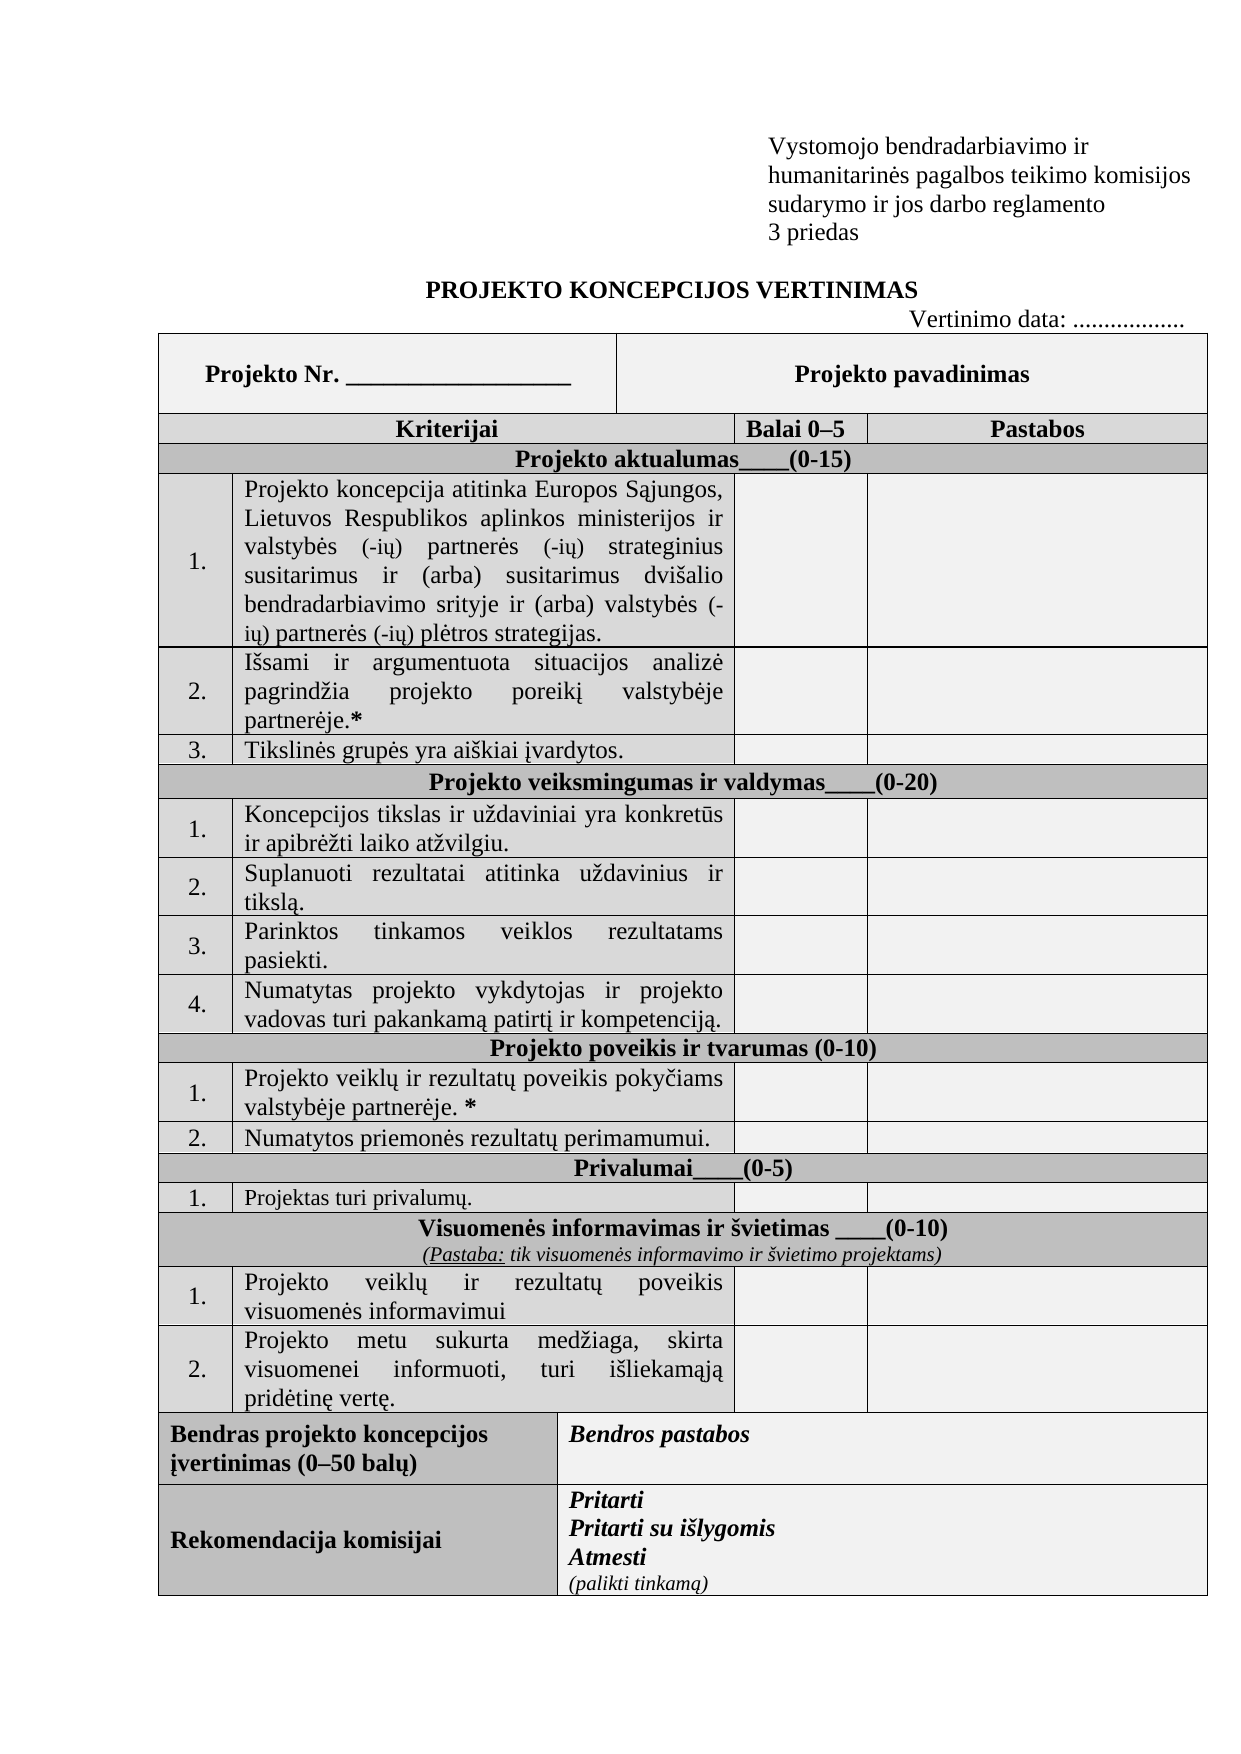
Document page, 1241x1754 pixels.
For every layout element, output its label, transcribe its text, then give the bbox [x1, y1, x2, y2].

table_cell Projekto veiksmingumas ir valdymas____(0-20) [159, 765, 1207, 798]
table_cell [735, 735, 867, 763]
table_cell Numatytas projekto vykdytojas ir projekto vadovas turi pakankamą patirtį ir kompetenciją. [233, 975, 734, 1032]
table_cell Balai 0–5 [735, 414, 867, 443]
table_cell [868, 799, 1207, 857]
table_cell Bendras projekto koncepcijos įvertinimas (0–50 balų) [159, 1413, 557, 1484]
table_cell Projekto aktualumas____(0-15) [159, 444, 1207, 473]
table_cell 1. [159, 1267, 232, 1324]
table_cell Pastabos [868, 414, 1207, 443]
table_cell 3. [159, 916, 232, 974]
table_cell [868, 648, 1207, 734]
table_cell [735, 1122, 867, 1152]
table_cell [735, 916, 867, 974]
table_cell Projekto veiklų ir rezultatų poveikis pokyčiams valstybėje partnerėje. * [233, 1063, 734, 1121]
table_cell Projektas turi privalumų. [233, 1183, 734, 1212]
table_cell [868, 1183, 1207, 1212]
text Vystomojo bendradarbiavimo ir humanitarinės pagalbos teikimo komisijos sudarymo ir jos darbo reglamento [768, 131, 1196, 217]
table_cell [735, 474, 867, 646]
table_cell Visuomenės informavimas ir švietimas ____(0-10) (Pastaba: tik visuomenės informavimo ir švietimo projektams) [159, 1213, 1207, 1266]
table_cell Tikslinės grupės yra aiškiai įvardytos. [233, 735, 734, 763]
text Vertinimo data: .................. [823, 304, 1196, 332]
table_cell [735, 1183, 867, 1212]
table_cell [735, 799, 867, 857]
table_cell [868, 916, 1207, 974]
table_cell 1. [159, 799, 232, 857]
table_cell Projekto metu sukurta medžiaga, skirta visuomenei informuoti, turi išliekamąją pridėtinę vertę. [233, 1326, 734, 1412]
table_cell 1. [159, 474, 232, 646]
table_cell [735, 858, 867, 915]
table_cell Suplanuoti rezultatai atitinka uždavinius ir tikslą. [233, 858, 734, 915]
table_cell [868, 1122, 1207, 1152]
table_cell 2. [159, 1122, 232, 1152]
table_cell 3. [159, 735, 232, 763]
table_cell Projekto veiklų ir rezultatų poveikis visuomenės informavimui [233, 1267, 734, 1324]
table_header Projekto pavadinimas [617, 334, 1207, 413]
table_cell Privalumai____(0-5) [159, 1154, 1207, 1182]
table_cell 2. [159, 648, 232, 734]
table_cell Kriterijai [159, 414, 734, 443]
table_cell Koncepcijos tikslas ir uždaviniai yra konkretūs ir apibrėžti laiko atžvilgiu. [233, 799, 734, 857]
table_cell Parinktos tinkamos veiklos rezultatams pasiekti. [233, 916, 734, 974]
table_cell [868, 1326, 1207, 1412]
table_cell [868, 1267, 1207, 1324]
text PROJEKTO Koncepcijos vertinimas [148, 275, 1196, 304]
table_cell [735, 975, 867, 1032]
table_cell Pritarti Pritarti su išlygomis Atmesti (palikti tinkamą) [558, 1485, 1207, 1595]
table_cell 4. [159, 975, 232, 1032]
table_cell 2. [159, 858, 232, 915]
table_cell [868, 474, 1207, 646]
table_cell [735, 1326, 867, 1412]
table_cell [735, 1063, 867, 1121]
table_cell [868, 975, 1207, 1032]
table_cell 1. [159, 1063, 232, 1121]
table_cell Bendros pastabos [558, 1413, 1207, 1484]
table_cell 2. [159, 1326, 232, 1412]
table_cell Rekomendacija komisijai [159, 1485, 557, 1595]
table_cell Projekto koncepcija atitinka Europos Sąjungos, Lietuvos Respublikos aplinkos ministerijos ir valstybės (-ių) partnerės (-ių) strateginius susitarimus ir (arba) susitarimus dvišalio bendradarbiavimo srityje ir (arba) valstybės (-ių) partnerės (-ių) plėtros strategijas. [233, 474, 734, 646]
table_cell [868, 858, 1207, 915]
table_cell Projekto poveikis ir tvarumas (0-10) [159, 1034, 1207, 1062]
table_header Projekto Nr. __________________ [159, 334, 616, 413]
table_cell 1. [159, 1183, 232, 1212]
table_cell [868, 1063, 1207, 1121]
text 3 priedas [768, 217, 1196, 246]
table_cell [735, 1267, 867, 1324]
table_cell [868, 735, 1207, 763]
table_cell Išsami ir argumentuota situacijos analizė pagrindžia projekto poreikį valstybėje partnerėje.* [233, 648, 734, 734]
table_cell [735, 648, 867, 734]
table_cell Numatytos priemonės rezultatų perimamumui. [233, 1122, 734, 1152]
